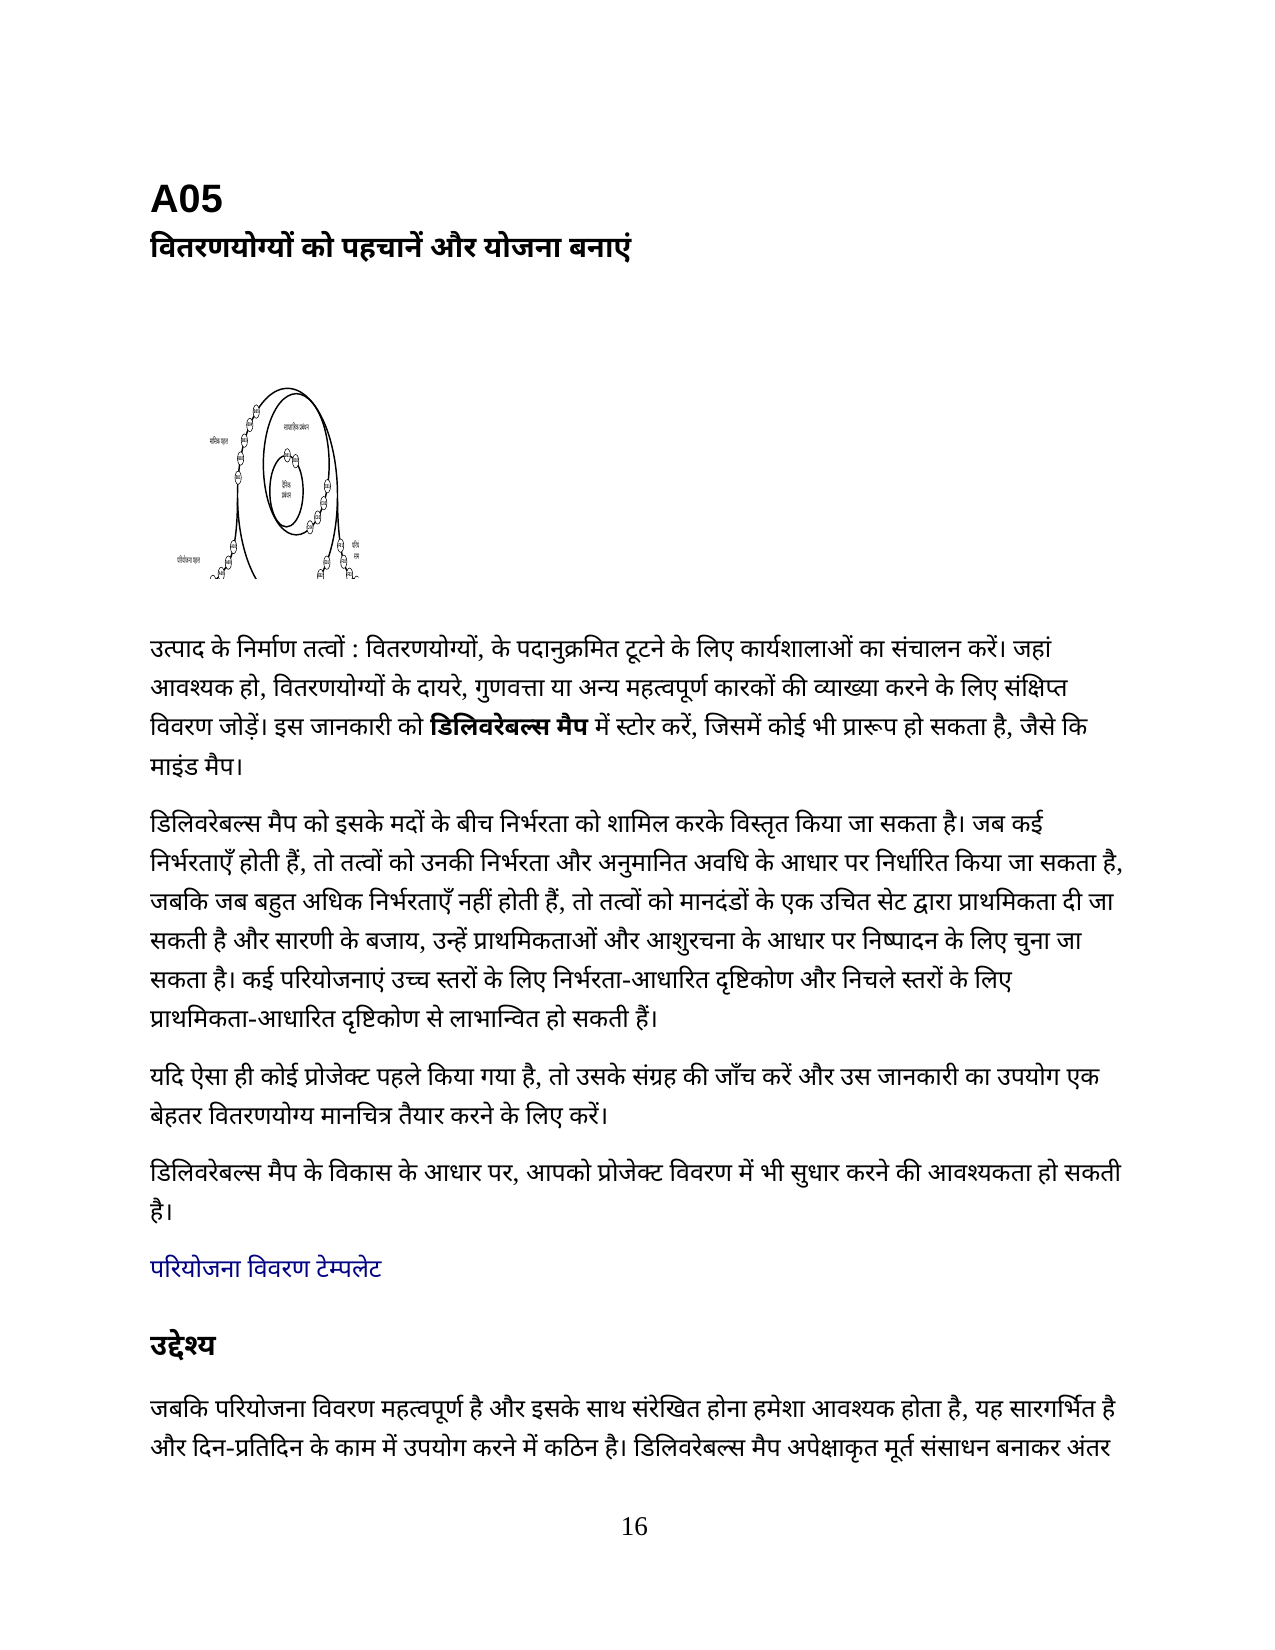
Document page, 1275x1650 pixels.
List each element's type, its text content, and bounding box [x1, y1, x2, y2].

text परियोजना विवरण टेम्पलेट [150, 1251, 1125, 1285]
text जबकि परियोजना विवरण महत्वपूर्ण है और इसके साथ संरेखित होना हमेशा आवश्यक होता है, यह सारगर्भित है और दिन-प्रतिदिन के काम में उपयोग करने में कठिन है। डिलिवरेबल्स मैप अपेक्षाकृत मूर्त संसाधन बनाकर अंतर [150, 1391, 1125, 1464]
text डिलिवरेबल्स मैप को इसके मदों के बीच निर्भरता को शामिल करके विस्तृत किया जा सकता है। जब कई निर्भरताएँ होती हैं, तो तत्वों को उनकी निर्भरता और अनुमानित अवधि के आधार पर निर्धारित किया जा सकता है, जबकि जब बहुत अधिक निर्भरताएँ नहीं होती हैं, तो तत्वों को मानदंडों के एक उचित सेट द्वारा प्राथमिकता दी जा सकती है और सारणी के बजाय, उन्हें प्राथमिकताओं और आशुरचना के आधार पर निष्पादन के लिए चुना जा सकता है। कई परियोजनाएं उच्च स्तरों के लिए निर्भरता-आधारित दृष्टिकोण और निचले स्तरों के लिए प्राथमिकता-आधारित दृष्टिकोण से लाभान्वित हो सकती हैं। [150, 805, 1125, 1035]
text डिलिवरेबल्स मैप के विकास के आधार पर, आपको प्रोजेक्ट विवरण में भी सुधार करने की आवश्यकता हो सकती है। [150, 1154, 1125, 1228]
text यदि ऐसा ही कोई प्रोजेक्ट पहले किया गया है, तो उसके संग्रह की जाँच करें और उस जानकारी का उपयोग एक बेहतर वितरणयोग्य मानचित्र तैयार करने के लिए करें। [150, 1058, 1125, 1131]
subtitle उद्देश्य [150, 1324, 1125, 1363]
subtitle A05 वितरणयोग्यों को पहचानें और योजना बनाएं [150, 175, 1125, 266]
text उत्पाद के निर्माण तत्वों : वितरणयोग्यों, के पदानुक्रमित टूटने के लिए कार्यशालाओं का संचालन करें। जहां आवश्यक हो, वितरणयोग्यों के दायरे, गुणवत्ता या अन्य महत्वपूर्ण कारकों की व्याख्या करने के लिए संक्षिप्त विवरण जोड़ें। इस जानकारी को डिलिवरेबल्स मैप में स्टोर करें, जिसमें कोई भी प्रारूप हो सकता है, जैसे कि माइंड मैप। [150, 631, 1125, 782]
